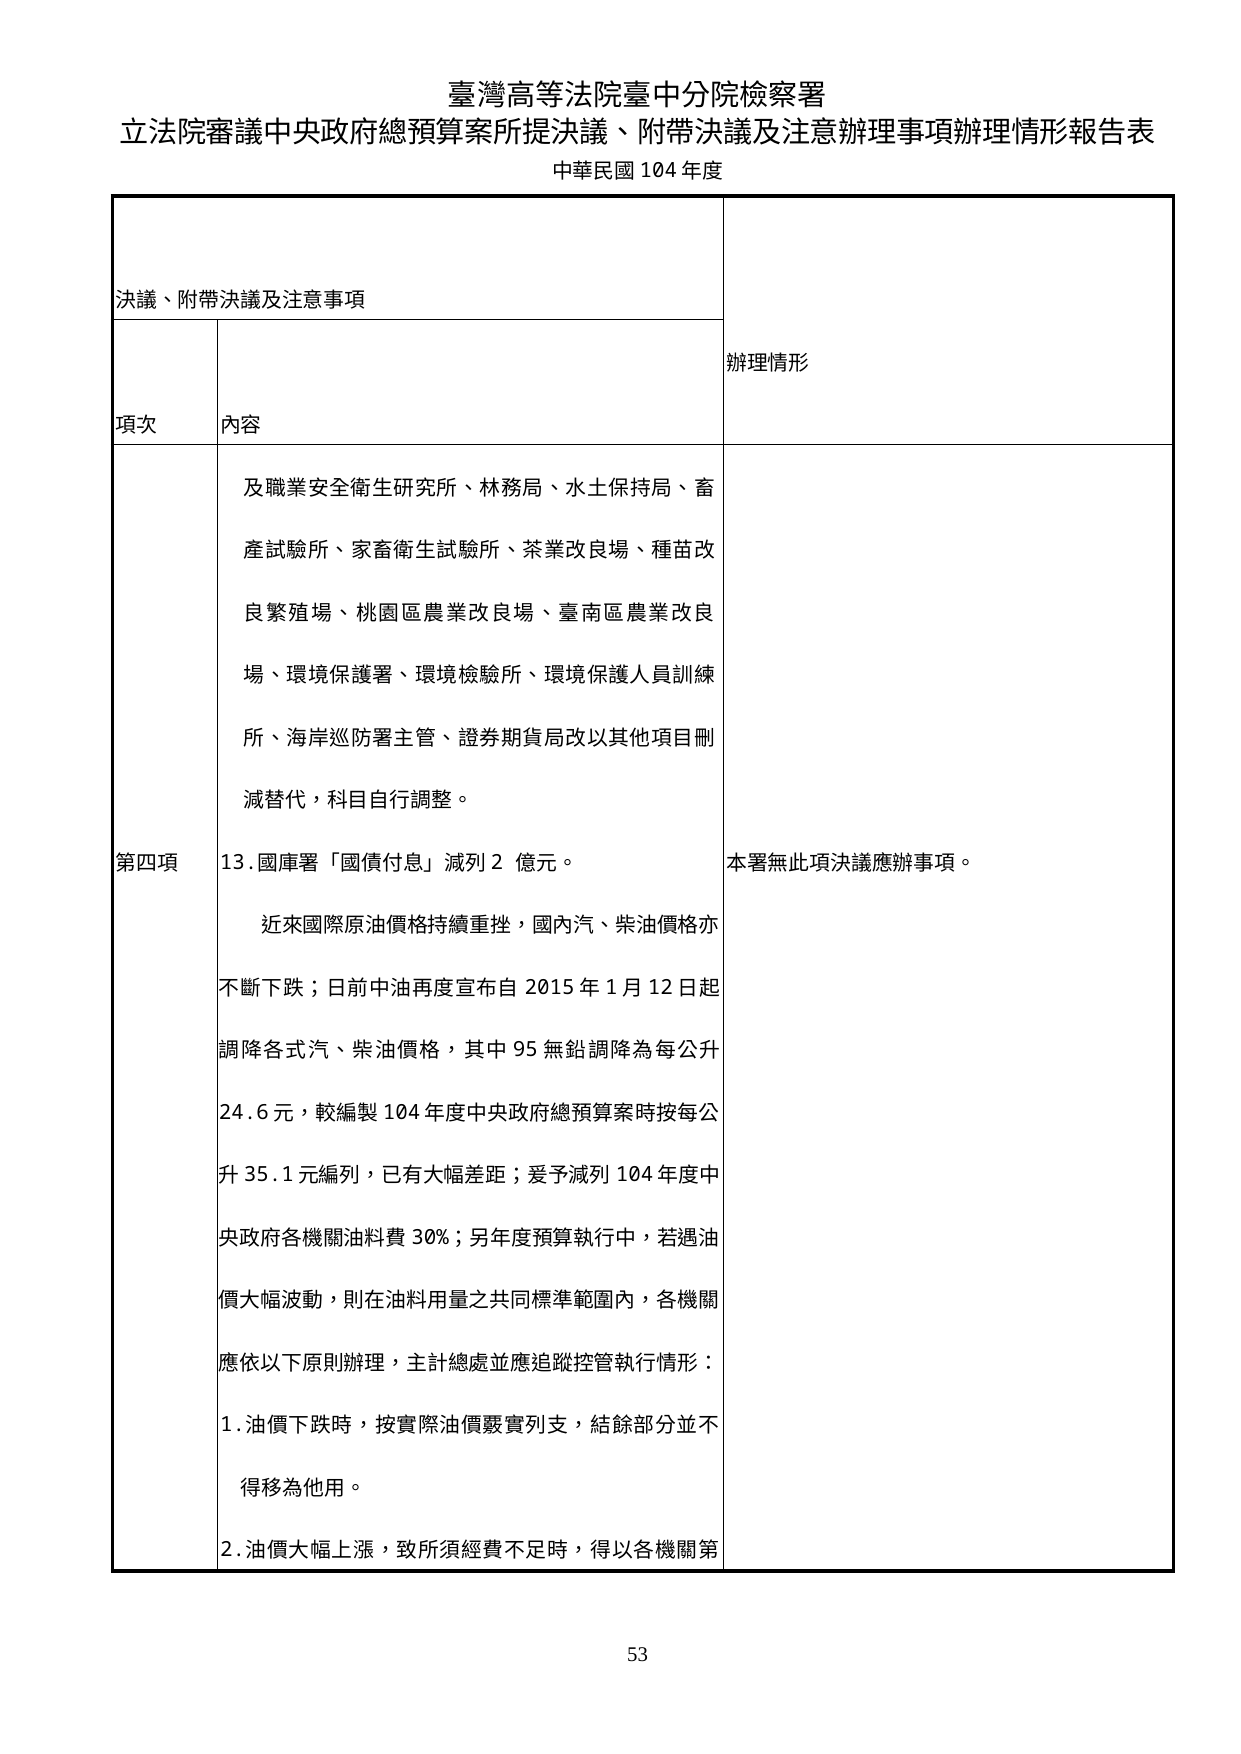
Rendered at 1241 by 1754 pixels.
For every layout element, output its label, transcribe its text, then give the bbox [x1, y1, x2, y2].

table_cell 本署無此項決議應辦事項。 [724, 445, 1172, 1569]
table_cell 內容 [218, 320, 723, 444]
table_header 辦理情形 [724, 198, 1172, 444]
table_header 決議、附帶決議及注意事項 [114, 198, 723, 319]
table_cell 第二項 第三項 第四項 第五項 第六項 第七項 第八項 第九項 第十項 第十一項 第十二項 第十三項 第十四項 第十五項 第十六項 第十七項 第十八項 第八項 第三項 第五項 第十七項 第二十四項 第一項 第二項 第三項 第四項 第一項 第二項 第三項 [114, 445, 217, 1569]
table_cell 項次 [114, 320, 217, 444]
table_cell 104年度中央政府總預算案針對各機關及所屬統刪項目如下： 1.油料：統刪30%；另隨同減列交通部辦理離島載客船舶油價補貼0.07億元、公路總局辦理公共運輸油價補貼1.05億元。 2.大陸地區旅費：統刪10%。 3.委辦費：除人事行政總處、公務人力發展中心、中央選舉委員會及所屬、公務人員保障暨培訓委員會、警政署及所屬、外交部主管、教育部主管、法務部主管、勞工保險局、職業安全衛生署危險性機械及設備檢查與管理、動植物防疫檢疫局及所屬屠宰衛生檢查、畜禽藥物殘留檢測及檢疫偵測犬業務、衛生福利部落實長照十年計畫、推動長照服務體系及長照服務網業務相關預算、健全緊急醫療照護網絡、健全醫療衛生體系、醫事人力培育與訓練、推動身心障礙醫療復建網絡、社會救助業務、保護服務業務、規劃建立社會工作專業、推動性別暴力防治相關預算、食品藥物管理署科技發展工作及食品藥物管理業務相關預算、社會及家庭署辦理推展身心障礙者福利服務相關預算、文化部主管不刪；智慧財產局、工業局工業技術升級輔導計畫、標準檢驗局及所屬辦理國家度量衡標準實驗室整體運作與發展及民生化學計量標準計畫統刪1%外，其餘統刪10%，其中大陸委員會、考試院、營建署及所屬、消防署及所屬、入出國及移民署、建築研究所、國防部所屬、財政部、國庫署、交通部、中央氣象局、觀光局及所屬、運輸研究所、農業委員會、茶業改良場、疾病管制署、中央健康保險署、社會及家庭署、新竹科學工業園區管理局及所屬、中部科學工業園區管理局及所屬、保險局改以其他項目刪減替代，科目自行調整。 4.一般事務費：除中央研究院、人事行政總處及所屬、國立故宮博物院、中央選舉委員會及所屬、立法院主管、公務人員保障暨培訓委員會、國家文官學院及所屬、監察院、警政署及所屬、外交部主管、體育署、法務部主管、智慧財產局、工業局工業技術升級輔導計畫、勞工保險局、衛生福利部落實長照十年計畫、推動長照服務體系及長照服務網業務相關預算、健全緊急醫療照護網絡、健全醫療衛生體系、醫事人力培育與訓練、推動身心障礙醫療復建網絡、社會救助業務、保護服務業務、規劃建立社會工作專業、推動性別暴力防治相關預算、食品藥物管理署科技發展工作及食品藥物管理業務相關預算、中央健康保險署、社會及家庭署辦理推展身心障礙者福利服務相關預算、國軍退除役官兵輔導委員會聘用照顧服務員及護理人員相關預算不刪外，其餘統刪5%，其中總統府、國家發展委員會、國家通訊傳播委員會、公務人員退休撫卹基金監理委員會、營建署及所屬、消防署及所屬、空中勤務總隊、國防部所屬、賦稅署、臺北國稅局、高雄國稅局、北區國稅局及所屬、中區國稅局及所屬、南區國稅局及所屬、關務署及所屬、財政資訊中心、教育部、國家圖書館、國立公共資訊圖書館、國立教育廣播電臺、國立海洋科技博物館、中小企業處、交通部、民用航空局、中央氣象局、觀光局及所屬、運輸研究所、原子能委員會、放射性物料管理局、核能研究所、水土保持局、農業試驗所、林業試驗所、種苗改良繁殖場、桃園區農業改良場、花蓮區農業改良場、衛生福利部、社會及家庭署、環境檢驗所、環境保護人員訓練所、海岸巡防署主管、新竹科學工業園區管理局及所屬、證券期貨局改以其他項目刪減替代，科目自行調整。 5.軍事裝備設施、房屋建築、車輛及辦公器具、設施及機械設備養護費：除人事行政總處及所屬、國立故宮博物院、中央選舉委員會及所屬、立法院主管、公務人員保障暨培訓委員會、國家文官學院及所屬、監察院、警政署及所屬、中央警察大學設施及機械設備養護費、外交部駐外機構業務計畫、體育署、法務部主管、衛生福利部落實長照十年計畫、推動長照服務體系及長照服務網業務相關預算、保護服務業務相關預算、食品藥物管理署科技發展工作及食品藥物管理業務相關預算、海洋巡防總局艦艇歲修及機械儀器養護費不刪外，其餘統刪5%，其中國家安全會議、國史館臺灣文獻館、中央研究院、行政院、主計總處、國家發展委員會、考試院、公務人員退休撫卹基金監理委員會、內政部、營建署及所屬、消防署及所屬、入出國及移民署、國防部所屬、財政部、國庫署、賦稅署、臺北國稅局、高雄國稅局、北區國稅局及所屬、中區國稅局及所屬、南區國稅局及所屬、關務署及所屬、財政資訊中心、國家圖書館、國立公共資訊圖書館、國立教育廣播電臺、國立海洋科技博物館、交通部、民用航空局、中央氣象局、觀光局及所屬、運輸研究所、公路總局及所屬、原子能委員會、放射性物料管理局、農業委員會、水土保持局、林業試驗所、特有生物研究保育中心、漁業署及所屬、衛生福利部、疾病管制署、中央健康保險署、環境保護署、環境檢驗所、環境保護人員訓練所、海岸巡防署主管、新竹科學工業園區管理局及所屬改以其他項目刪減替代，科目自行調整。 6.國內旅費：除中央研究院、人事行政總處及所屬、國立故宮博物院、中央選舉委員會及所屬、公務人員保障暨培訓委員會、國家文官學院及所屬、監察院主管、警政署及所屬、體育署、法務部主管、工業局工業技術升級輔導計畫、衛生福利部落實長照十年計畫、推動長照服務體系及長照服務網業務相關預算、健全緊急醫療照護網絡、健全醫療衛生體系、醫事人力培育與訓練、推動身心障礙醫療復建網絡、社會救助業務、保護服務業務、規劃建立社會工作專業相關預算、食品藥物管理署科技發展工作及食品藥物管理業務相關預算、社會及家庭署辦理推展身心障礙者福利服務相關預算不刪外，其餘統刪5%，其中國史館臺灣文獻館、主計總處、國家發展委員會、考試院、內政部、營建署及所屬、消防署及所屬、役政署、入出國及移民署、空中勤務總隊、國防部所屬、賦稅署、臺北國稅局、高雄國稅局、北區國稅局及所屬、中區國稅局及所屬、南區國稅局及所屬、關務署及所屬、財政資訊中心、國家圖書館、國立公共資訊圖書館、國立教育廣播電臺、國立海洋科技博物館、交通部、中央氣象局、觀光局及所屬、運輸研究所、公路總局及所屬、原子能委員會、放射性物料管理局、農業委員會、水土保持局、衛生福利部、疾病管制署、社會及家庭署、環境保護署、環境檢驗所、環境保護人員訓練所、新竹科學工業園區管理局及所屬、檢查局、臺灣省政府改以其他項目刪減替代，科目自行調整。 7.國外旅費：除中央研究院、人事行政總處及所屬、國立故宮博物院、中央選舉委員會及所屬、立法院主管委員國會交流事務費、公務人員保障暨培訓委員會、國家文官學院及所屬、監察院、警政署及所屬、中央警察大學、外交部主管、體育署、法務部主管、衛生福利部落實長照十年計畫、推動長照服務體系及長照服務網業務相關預算、推動身心障礙醫療復建網絡、保護服務業務相關預算、食品藥物管理署科技發展工作及食品藥物管理業務相關預算、社會及家庭署辦理推展身心障礙者福利服務相關預算、文化部主管不刪外，其餘統刪5%，其中行政院、主計總處、國家發展委員會、檔案管理局、飛航安全調查委員會、客家委員會及所屬、考試院、銓敘部、公務人員退休撫卹基金監理委員會、公務人員退休撫卹基金管理委員會、審計部、內政部、營建署及所屬、消防署及所屬、役政署、入出國及移民署、建築研究所、空中勤務總隊、國防部所屬、財政部、國庫署、賦稅署、臺北國稅局、高雄國稅局、北區國稅局及所屬、中區國稅局及所屬、南區國稅局及所屬、財政資訊中心、教育部、國民及學前教育署、青年發展署、國家圖書館、國立公共資訊圖書館、國立教育廣播電臺、國家教育研究院、國立海洋科技博物館、工業局、標準檢驗局及所屬、智慧財產局、水利署及所屬、中央地質調查所、交通部、民用航空局、中央氣象局、觀光局及所屬、運輸研究所、公路總局及所屬、勞工保險局、勞動力發展署及所屬、職業安全衛生署、勞動及職業安全衛生研究所、僑務委員會、原子能委員會、輻射偵測中心、放射性物料管理局、核能研究所、農業委員會、林務局、水土保持局、農業試驗所、林業試驗所、水產試驗所、畜產試驗所、家畜衛生試驗所、特有生物研究保育中心、種苗改良繁殖場、高雄區農業改良場、漁業署及所屬、動植物防疫檢疫局及所屬、農糧署及所屬、衛生福利部、疾病管制署、中央健康保險署、社會及家庭署、環境檢驗所、環境保護人員訓練所、新竹科學工業園區管理局及所屬、中部科學工業園區管理局及所屬、南部科學工業園區管理局及所屬、檢查局、臺灣省政府、臺灣省諮議會、福建省政府改以其他項目刪減替代，科目自行調整。 8.出國教育訓練費：除中央研究院、人事行政總處及所屬、中央選舉委員會及所屬、公務人員保障暨培訓委員會、國家文官學院及所屬、警政署及所屬、外交部駐外機構業務計畫、法務部主管、食品藥物管理署科技發展工作及食品藥物管理業務相關預算、文化部主管不刪外，其餘統刪5%，其中主計總處、國家發展委員會、公平交易委員會、飛航安全調查委員會、消防署及所屬、空中勤務總隊、國防部所屬、財政部、關務署及所屬、交通部、中央氣象局、原子能委員會、核能研究所、農業委員會、農業試驗所、水產試驗所、畜產試驗所、家畜衛生試驗所、特有生物研究保育中心、種苗改良繁殖場、臺中區農業改良場、臺南區農業改良場、高雄區農業改良場、花蓮區農業改良場、衛生福利部、疾病管制署、環境保護署、檢查局改以其他項目刪減替代，科目自行調整。 9.設備及投資：除資產作價投資、中央研究院、人事行政總處及所屬、中央選舉委員會及所屬、立法院主管、公務人員保障暨培訓委員會基本行政維持、國家文官學院及所屬、監察院、審計部、警政署及所屬、中央警察大學房屋建築及設備費、外交部駐外機構業務計畫、購置駐外機構館舍計畫與汰換駐外機構公務車預算、法務部主管、勞工保險局、動植物防疫檢疫局高雄分局檢疫行政大樓興建工程、衛生福利部健全緊急醫療照護網絡、健全醫療衛生體系、醫事人力培育與訓練、社會救助業務、保護服務業務相關預算、食品藥物管理署科技發展工作及食品藥物管理業務相關預算、中央健康保險署、社會及家庭署辦理推展身心障礙者福利服務相關預算、海岸巡防署臺北港海巡基地、海洋巡防總局艦艇大修經費及強化海巡編裝發展方案不刪；科技部增撥國家科學技術發展基金統刪1%；文化部主管統刪3%；國立故宮博物院故宮南部院區籌建計畫統刪4%；教育部主管統刪7%外，其餘統刪8%，其中司法院、最高法院、最高行政法院、臺北高等行政法院、臺中高等行政法院、高雄高等行政法院、公務員懲戒委員會、法官學院、智慧財產法院、臺灣高等法院、臺灣高等法院臺中分院、臺灣高等法院臺南分院、臺灣高等法院高雄分院、臺灣高等法院花蓮分院、臺灣臺北地方法院、臺灣士林地方法院、臺灣新北地方法院、臺灣桃園地方法院、臺灣新竹地方法院、臺灣苗栗地方法院、臺灣臺中地方法院、臺灣南投地方法院、臺灣雲林地方法院、臺灣嘉義地方法院、臺灣高雄地方法院、臺灣屏東地方法院、臺灣臺東地方法院、臺灣花蓮地方法院、臺灣宜蘭地方法院、臺灣基隆地方法院、臺灣澎湖地方法院、臺灣高雄少年及家事法院、福建高等法院金門分院、福建金門地方法院、福建連江地方法院、考試院、公務人員退休撫卹基金監理委員會、內政部、役政署、國防部、財政部、賦稅署、臺北國稅局、高雄國稅局、北區國稅局及所屬、中區國稅局及所屬、南區國稅局及所屬、國有財產署及所屬、教育部、國民及學前教育署、國家圖書館、國立公共資訊圖書館、國立教育廣播電臺、國立海洋科技博物館、中央氣象局、觀光局及所屬、運輸研究所、公路總局及所屬、蒙藏委員會、農業委員會、家畜衛生試驗所、環境保護署、環境保護人員訓練所、海洋巡防總局、海岸巡防總局及所屬、金融監督管理委員會、銀行局、證券期貨局改以其他項目刪減替代，科目自行調整。 10.對國內團體之捐助與政府機關間之補助：除法律義務支出、中央研究院、警政署及所屬、外交部、教育部主管、法務部主管、勞工保險局、漁業署捐助各級漁會辦理臺灣地區各漁業通訊電臺營運輔導、衛生福利部捐助財團法人國家衛生研究院發展計畫、落實長照十年計畫、推動長照服務體系及長照服務網業務相關預算、社會救助業務、保護服務業務、健全緊急醫療照護網絡、健全醫療衛生體系、醫事人力培育與訓練、食品藥物管理署科技發展工作及食品藥物管理業務相關預算、中央健康保險署、社會及家庭署辦理長期照顧十年計畫及建置長期照顧服務體系暨推展身心障礙者福利服務相關預算、文化部主管、科技部對國家災害防救科技中心、財團法人國家實驗研究院與國家同步輻射研究中心之捐助不刪；經濟部科技預算、智慧財產局、工業局工業技術升級輔導計畫統刪1%外，其餘統刪5%，其中客家委員會及所屬、內政部、營建署及所屬、國防部所屬、交通部、觀光局及所屬、公路總局及所屬、核能研究所、桃園區農業改良場、動植物防疫檢疫局及所屬、環境保護署、新竹科學工業園區管理局及所屬改以其他項目刪減替代，科目自行調整。 11.對地方政府之補助：除法律義務支出、一般性補助款、教育部主管、法務部主管、衛生福利部落實長照十年計畫、推動長照服務體系及長照服務網業務相關預算、社會救助業務、健全緊急醫療照護網絡、食品藥物管理署科技發展工作及食品藥物管理業務相關預算、中央健康保險署、社會及家庭署辦理長期照顧十年計畫及建置長期照顧服務體系暨推展身心障礙者福利服務相關預算、文化部主管不刪外，其餘統刪5%，其中役政署、觀光局及所屬、動植物防疫檢疫局及所屬、衛生福利部改以其他項目刪減替代，科目自行調整。 12.人事費：除退休退職給付、人事行政總處退休公教人員年終慰問金調整準備、國立故宮博物院、中央選舉委員會及所屬、立法院主管（不含委員問政油料補助費）、公務人員保障暨培訓委員會、國家文官學院及所屬、監察院主管、警政署及所屬、外交部主管、體育署、法務部主管不刪；立法院主管委員問政油料補助費統刪30%外，其餘統刪1%，其中中央研究院、主計總處、公務人力發展中心、地方行政研習中心、檔案管理局、飛航安全調查委員會、公共工程委員會、司法院、最高法院、最高行政法院、臺北高等行政法院、臺中高等行政法院、高雄高等行政法院、公務員懲戒委員會、法官學院、智慧財產法院、臺灣高等法院、臺灣高等法院臺中分院、臺灣高等法院臺南分院、臺灣高等法院高雄分院、臺灣高等法院花蓮分院、臺灣臺北地方法院、臺灣士林地方法院、臺灣新北地方法院、臺灣桃園地方法院、臺灣新竹地方法院、臺灣苗栗地方法院、臺灣臺中地方法院、臺灣南投地方法院、臺灣彰化地方法院、臺灣雲林地方法院、臺灣嘉義地方法院、臺灣臺南地方法院、臺灣高雄地方法院、臺灣屏東地方法院、臺灣臺東地方法院、臺灣花蓮地方法院、臺灣宜蘭地方法院、臺灣基隆地方法院、臺灣澎湖地方法院、臺灣高雄少年及家事法院、福建高等法院金門分院、福建金門地方法院、福建連江地方法院、考試院、考選部、消防署及所屬、役政署、入出國及移民署、建築研究所、空中勤務總隊、國防部所屬、國庫署、臺北國稅局、高雄國稅局、北區國稅局及所屬、中區國稅局及所屬、南區國稅局及所屬、國有財產署及所屬、國家圖書館、國立公共資訊圖書館、國立教育廣播電臺、國立海洋科技博物館、水利署及所屬、中央地質調查所、交通部、民用航空局、中央氣象局、觀光局及所屬、運輸研究所、公路總局及所屬、勞動及職業安全衛生研究所、林務局、水土保持局、畜產試驗所、家畜衛生試驗所、茶業改良場、種苗改良繁殖場、桃園區農業改良場、臺南區農業改良場、環境保護署、環境檢驗所、環境保護人員訓練所、海岸巡防署主管、證券期貨局改以其他項目刪減替代，科目自行調整。 13.國庫署「國債付息」減列2 億元。 近來國際原油價格持續重挫，國內汽、柴油價格亦不斷下跌；日前中油再度宣布自2015年1月12日起調降各式汽、柴油價格，其中95無鉛調降為每公升24.6元，較編製104年度中央政府總預算案時按每公升35.1元編列，已有大幅差距；爰予減列104年度中央政府各機關油料費30%；另年度預算執行中，若遇油價大幅波動，則在油料用量之共同標準範圍內，各機關應依以下原則辦理，主計總處並應追蹤控管執行情形： 1.油價下跌時，按實際油價覈實列支，結餘部分並不得移為他用。 2.油價大幅上漲，致所須經費不足時，得以各機關第一預備金支應；若嚴重不敷，得申請動支第二預備金。 針對104年度中央政府總預算中有關「自由經濟示範區」相關預算共計編列75億9,945萬5,000元，包括：國家發展委員會編列1,670萬元、經濟部智慧財產局編列20萬元、行政院農業委員會編列3億8,573萬元、衛生福利部編列1億4,600萬元、經濟特別收入基金1,000萬元、桃園國際機場股份有限公司6,400萬元、臺灣港務股份有限公司34億3,715萬1,000元、航港建設基金35億3,477萬4,000元、農業特別收入基金490萬元。 經查，「自由經濟示範區規劃方案」於102年8月啟動第1階段推動計畫，自貿港區為自由經濟示範區第1階段之核心，惟推動效益卻未如預期，無法彌補我國港埠整體進出口貨物流失量，且入駐港區事業數及進用員工人數未見成長，此外，再以我國自由貿易港區歷年來入駐港區事業家數及進用員工人數觀之，推行自由貿易示範區計畫後，入駐港區事業數及進用員工人數亦未見明顯成長；另示範區104年度關鍵績效指標考核面向不足，且跨機關間衡量標準不一，有欠妥適。 另，有鑑於「自由經濟示範區規劃方案」尚未三讀通過，各部會即逕自編列該預算執行計畫，實有未當。事實上，就政府不斷宣傳國際的案例：韓國仁川自經區言之，現已證明也將面臨推動困難之困境，事實上，由於外國人移住率過低、招商不易、無法吸引國外資金流入，以及對本國企業限制過多等因素，近年來韓國各界對仁川自經區的發展狀況，出現了諸多的批判。而面對中國上海自貿區實施一年來發現，其光環不但嚴重消退，實施成效更是完全不如預期，但台灣卻為了企圖與中國對接，不斷以此推銷台灣自經區的設立優勢，用錯誤的觀念及手段，實難以帶動台灣經濟升級，更無法為台灣悶經濟注入新的成長動力，且因示範區特別條例尚未審議通過。準此，除交通部自由港區等海空港建設、國家發展委員會、經濟部、衛生福利部及行政院農業委員會等既有不涉及落實自由經濟示範區特別條例相關預算得編列執行外，其餘不得編列。 鑑於多數財團法人收入來源主要依賴政府之補助與委辦收入，或以行使公權力特定政策任務為設置目的，且各該薪資待遇均已相當優渥。因此，相關福利經費之支用更應撙節，避免造成外界觀感不佳，或有浪費政府資源之嫌。爰自104年度起，各財團法人除應比照公務人員取消交通補助費外，亦不得再發放高層主管之房屋津貼。 根據審計部102年度中央政府總決算審核報告指出，政府捐助之財團法人總計152個，基金總額高達2,423億8,298萬餘元。然諸多財團法人財源自籌能力不足，高度仰賴政府財源挹注；依決算審核結果，152個財團法人102年度營收來自政府捐補助（不含捐助基金）或委辦之金額高達近470億元，超過年度整體收入之50%。其中有60家政府捐補助及委辦經費占其年度收入比例逾50%，當中有42家超過70%，逾90%者亦不在少數。 事實上，許多財團法人或已達成設置任務，或因時空環境變遷致設立目的已不復存在，或功能重疊，或已不具實質效益……，本院審查102年度中央政府總預算案時決議：「……要求各該主管機關於6個月內針對所捐助財團法人之設置目的、工作計畫、經費運用、財務狀況、營運績效等，以及任務已達成、設立目的已不復存在或已無營運實益等之財團法人，應向立法院提出評估報告及退場計畫。」，惟迄今僅見公設財團法人不斷設置，卻未見有退場或整併者；長此以往，不僅浪費行政資源，更將形成政府財政負擔。 爰此，104年度中央政府各機關（含營業及非營業基金）應就所主管財團法人設置任務已達成、或設立目的已不復存在、或已無營運實益、或績效不彰、或性質或業務相近者，提出具體之退場或整併計畫及時程，並向立法院各該委員會報告。 公教人員保險法中訂有「眷屬喪葬津貼（最高3個月薪俸額）」，而全國軍公教員工待遇支給要點中，亦列有眷屬死亡之「喪葬補助（最高5個月薪俸額）」之生活津貼，惟該「生活津貼」之規定，並未有法源依據。 公教人員保險既已有眷屬喪葬給付，實已不須再另行由政府預算編列所謂「喪葬補助」，且補助標準還過於保險給付。其他社會保險，如「勞工保險」，亦係將眷屬死亡之喪葬津貼列入保險給付項目，而未有其他政府補助。基於該「喪葬補助」生活津貼係無償性之補助，與保險給付係立基於「保費」之交付而生之補償不同，不應以「月俸」作為補助標準，況月俸愈高者，反而獲得政府愈多之補助，亦有違常理；現行軍公教人員喪葬補助以事實發生當月之薪俸額做為補助基準尚有斟酌空間，建請行政院於6個月內檢討研議其合理性。 根據行政院主計總處訂定之「用途別預算科目分類定義及計列標準表」第一點規定「各機關應詳實按照所管費用性質，就用途別預算科目定義範圍，確定各項費用應歸屬之科目」。惟查部分機關或對定義範圍未盡清楚，或有明知卻仍未照規定歸類之蓄意，例如，明知須列為委辦費，卻以委辦費每年均會被立法院統刪為由，將相關經費改列為「一般事務費」；或明知實際用途為補助，須於預算書中表列，並於機關網站上揭露，卻以「分攤」經費為由改列為「一般事務費」，逃避監督。爰要求行政院應通令各機關單位確實依照所訂標準編製預算，主計單位並應盡預算編審之責，確實審核；日後經查出有未依規定編製預算者，機關單位首長、相關人員應予懲處。 由於各界對於政府部門帶頭使用派遣人力多所撻伐，行政院於99年即鼓勵行政部門辦理勞務採購時，應優先評估以勞務承攬方式辦理；但從行政院各部會及所屬進用之承攬人力的工作內容觀之，多數工作要派機構仍須直接行使指揮監督權，而各部會卻為配合行政院降低派遣勞工人數之要求，特意忽略派遣與承攬之差別，導致派遣人力人數雖然降低，但勞務承攬卻不斷增加之怪象。 經查，依民法規定：承攬謂當事人約定，一方為他方完成一定之工作，他方俟工作完成，給付報酬之契約，在承攬業者依承攬契約而指派所屬勞工（擔任履行輔助人）至定作人處提供勞務之場合；勞動承攬外觀上似乎與勞動派遣相近，但二者間主要差異在於：承攬業者並未將指揮監督權讓與定作人，而勞動派遣部分，要派機構則可直接指揮監督使用派遣勞工。 勞動部為勞政最高主管機關，未明確定義派遣及承攬造成各界多有誤解，已屬失職；而行政院對勞務承攬不斷增加之怪象，非但視而不見，且昧於事實，放任各部會將應運用勞動派遣人力之事項，任意以勞動勞務承攬為之，尤屬不該。 爰要求行政院應： 1.責成勞動部明確定義勞動派遣與勞務承攬，並提出相關檢討報告及改善計畫與具體實施期程。 2.責成勞動部會同人事行政總處，訂定「行政院運用勞動派遣及勞務承攬之應行注意事項」。 3.於104年度起逐步要求各部會通盤檢討勞務採購時勞動派遣及勞務承攬人力運用之需求。 4.依勞動部之定義，於105年度起中央政府總預算書內明列勞動派遣及勞務承攬人力實際運用情況。 依據職業安全衛生法第6條第1項第14款明文規定，雇主應針對防止為採取充足通風、採光、照明、保溫或防濕等引起之危害，提供勞工必要的安全衛生設備及措施。同法第26條亦規定，事業單位以其事業之全部或一部分交付承攬時，應於事先告知該承攬人有關事業工作環境、危害因素既本法及有關安全衛生規定應採取之措施。 查承攬立法院院區清潔廠商第一社會福利基金會卻只提供員工短袖制服，即便寒流低溫特報，員工在戶外低氣溫環境工作只能自行添加薄長袖衣物於短袖衣服內，與其他在院區內行走身著保暖外套其他人員相較保暖性不足。顯然，立法院與基金會要求員工於低氣溫戶外工作，基金會未提供任何禦寒保護措施，立法院也未善盡告知督促之責任。 次查政府採購網統計資訊，第一社會福利基金會亦承攬多家公家機關清潔勞務採購案，包含監察院、科技部、高速公路局北區工程處、衛生福利部國民健康署等等中央政府機關單位。 為避免基層勞工因工作遭逢職業傷病，政府機關應依職業安全衛生法，善盡事業單位督促承攬商符合相關法令之責任，爰要求各政府機關應優先督促清潔勞務承攬商針對戶外工作之員工提供防風保暖之制服。 行政院消費者保護委員會自101年被前行政院長江宜樺降級為行政院消費者保護處後，功能不彰，未能確實保護消費者，在歷次食安風暴中，也未能發揮領頭羊角色保護消費者權益、提出團體訴訟，顯見當初行政院組改決策之不當。尤其現行產業類別多元、消費項目與爭議更是日新月異，消費者保護法裡的定型化契約範本早已不符時代所需，許多民眾根本不知道消費者保護法能申訴及調解消費爭議，遠不如媒體的爆料專線。爰要求行政院應強化消費者保護處職能，並與食安辦公室定期溝通協調，定期就特定產品稽查，以維護消費者權益。 行政院各部會每年皆編列龐大數額之捐、補助費，有的部會之捐、補助費幾乎占其整體預算九成。其中有為數不少的捐、補助費，係對團體及私人補助，惟如此龐大金額之預算，許多部會及所屬卻未於官方網站設有專區，致民眾及團體無法簡便查詢到所需之申請捐、補助費規定，而經常錯失申請時機，甚或因不知有相關捐、補助費，致使本身權益受損。為便利人民共享及公平利用政府資訊，保障民眾知的權利，爰要求行政院及所屬應要求各部會應將「申請捐、補助費用之相關辦法」列入網頁「政府資訊公開」專區內，以利民眾查閱。 行政院於93年為建立公報制度，統一刊載行政院及所屬各機關涉及人民權益之法令等重要事項，以達政府資訊主動公開及保障人民權益之目的，特發行「行政院公報」，並建置「行政院公報資訊網」。惟查該網站部分法規命令、行政規則等修正發布之資訊，並未檢附條文總說明及對照表，人民難以得知政府機關修正之理由與必要性。爰要求行政院公報未來刊載法規，應一併檢附條文總說明及對照表，以便利人民共享及公平利用政府資訊，保障人民知的權利，增進人民對公共事務之瞭解、信賴及監督，並促進民主參與。 為避免濫用政府預算播送形象廣告違反行政中立原則並影響選舉公平，總統副總統任期屆滿前一年內，政府政令宣導廣告應限於社會治安維護、交通秩序疏導、災害防救、傳染病防治、環境保護、節約能源或新法令及政策實施等之宣導廣告，不得播送其他政治性宣導廣告。鑑於原住民族及離島等地區因地理環境特殊，受限於交通不便，醫療資源及健康照護服務相較台灣本島，普遍有不充足與不完善之情形。為使該等地區民眾獲得平等之完善醫療與照顧，104年度中央政府總預算案中有關「原住民族及離島地區醫療、照護、保健相關服務所需及資源建置之相關預算」，請行政院責成主計總處及相關機關覈實配賦額度。 有鑑於臺大醫院兒童醫院已於103年8月1日正式開幕，肩負國家社會大眾之深刻期望，基於兒童是國家未來的重要棟樑，其健康代表著國家未來的競爭力，惟面對少子化問題日益嚴重的台灣，兒童健康問題卻仍未受到政府高度重視。基此，為落實臺大醫院兒童醫院提供國家級兒童醫療服務、研究及教學之任務，特建請教育部與衛生福利部自104年度起，應於業務計畫中，匡列預算納入兒童醫學相關研究主題（例如：一般兒科教學研究、兒童急診教學研究、兒童不當對待（虐待）教學研究、兒童健康褔祉指標教學研究、兒童社區醫學教學研究、青少年醫學教學研究……等等相關研究），並提撥一定比例預算、專款專用做為兒童醫院之臨床教學研究用途，以培養我國兒童醫療與保健人才、照顧轉診難症兒童，及增進我國兒童健康及福祉，並提高我國兒童醫療照顧水準，落實臺大醫院兒童醫院捍衛國家兒童健康之使命。 中華民國104年度中央政府總預算案，有關公務部分各單位預算之審查，歲入、歲出之各款、項、目涉及附屬單位預算營業及非營業部分（如營業盈餘或作業賸餘繳庫等項目），審查報告本應予「暫照列，俟附屬單位預算審議確定，再行調整。」惟倘委員會在審查時，已就該部分預算作成實質上之增刪調整或相關決議，審查總報告仍應尊重委員會審查結果，並予照列。 台灣糖業股份有限公司、台灣中油股份有限公司、台灣電力股份有限公司、台灣自來水股份有限公司四家公司100年度經營績效獎金適用96年修正之「經濟部所屬事業經營績效獎金實施要點」辦理。 附屬單位預算涉及本署應辦部分 通案決議部分 經查「政府資訊公開法」第七條規定，略以：下列政府資訊，除依第十八條規定限制公開或不予提供者外，應主動公開……五、施政計畫、業務統計及研究報告。……前項第五款所稱研究報告，指由政府機關編列預算委託專家、學者進行之報告或派赴國外從事考察、進修、研究或實習人員所提出之報告。 又查，本院審查96年度中央政府總預算案通過之通案決議：(八)自96年度起，中央各行政單位應依「政府資訊公開法」第七條規定，應將預算及決算書、由政府編列預算所完成之研究報告等在網上公布，供全民查閱、(十)鑑於政府資訊公開法已於民國94年12月28日公布施行，各政府機關均應主動公開其行政資訊，爰建議於各機關之入口網站增加「政府資訊公開」之單一窗口，使政府資訊更為公開透明，讓民眾更方便參與政府之政策。而行政院及所屬各機關每年度皆編列龐大預算，委託相關研究單位進行研究計畫，但其中卻有極多研究結果並未主動公開，且常以政府資訊公開法第十八條規定為由，限制公開甚至不予提供，但此種作法，恐將影響民眾查詢之便利性，且有政府部門刻意製造民眾參與政府政策之障礙之嫌。綜上，爰要求行政院及所屬各機關： 1.限制公開甚至不予提供之委託研究計畫，應將不適合公開之部分去除後，仍應於官網之政府資訊公開。 2.應針對研究報告進行盤點，且日後應依相關法規及立法院決議主動公開。 分組審查決議部分 法務部鑑於人道，對陳前總統水扁成立醫療鑑定小組，是否可以保外就醫，我們希望基於人道精神，對凡是現在監獄服刑之受刑人如患有重疾者，應一體適用，從寬認定保外就醫。 法務部矯正機關作業基金收支保管及運用辦法」第5條規定：「本基金之用途如下：(1)擴充及改良各項作業設備之支出。(2)銷貨、勞務成本之支出。(3)收容人因作業發生傷病、死亡之慰問金。(4)依法提撥補助、獎勵之支出。(5)收容人技能訓練之支出。(6)補助收容人及其家屬醫療、教育及生活照顧之支出。(7)補助犯罪被害人及其家屬醫療、教育及生活照顧之支出。(8)管理及總務支出。(9)其他有關支出。」其中，有關改善收容人醫療、生活設施及技訓設備、補助收容人疾病醫療費用，以及收容人沐浴及炊場所需燃料等經費，應回歸法務部矯正署公務預算，不應再於該基金編列之。爰建請法務部應儘速研議修正「法務部矯正機關作業基金收支保管及運用辦法」。 二、分組審查決議部分： 行政院主管涉及本署應辦部分 妥善運用預算法第4條所列之非營業特種基金，有助於提升行政效率、提供特定政事穩固的財務規模與衡平不同社會價值。惟我國非營業特種基金數目繁多，非但未配合中央政府組織改造予以檢討，其收支更時有違反預算法或替代普通基金而形成所屬機關「小金庫」等情事。矧非營業特種基金之舉借，近年對我國財政紀律產生嚴重影響。爰要求行政院於1個月內，要求各部會檢討所屬非營業特種基金之必要性，並於提送105年中央政府總預算時，說明非營業特種基金整併成果及規劃。 鑑於台灣市場資訊規模遠遜於國外，而國外軟體經常以適合其國內發展之軟體直接套用於國外購買者，並未能實際符合我國實際需求，殷鑑於此，政府應積極獎勵國內軟體業的發展，制定相關方案；目前僅有經濟部為了扶植協助國內軟體產業免於國際大廠的扼殺，已於2014年8月成立軟體採購平台，目的是要讓國內軟體業能在面對國際廠商時有更多的條件可以有平等交流的空間與機會；鑑於國內軟體產業面臨的環境較為惡劣，以及資安軟體產品事涉防護國家安全性質，行政機關在購買資安通訊產品時，應優先採購國內產品，以扶植國內軟體產業之發展，利於提升企業競爭力，也能鼓勵優秀人才留在國內。 司法及法制委員會歲入涉及本署應辦部分 104年度各地方法院檢察署（以下簡稱各地檢署）於「罰款及賠償收入─沒入及沒收財物」科目下，編列緩起訴處分金計13億2,257萬7,000元及認罪協商判決金計3,395萬6,000元，合計13億5,653萬3,000元。經查，104年度所編列緩起訴處分金及認罪協商判決金收入，均低於先前年度實際收入金額，考量近年來該等指定支付金額呈逐年成長趨勢，104年度所編相關收入預算數顯有偏低之虞，應確實依刑事訴訟法規定辦理。 依據103年6月4日修正公布之刑事訴訟法相關規定，緩起訴處分金及認罪協商判決金之全部收支，應納入政府預算體系，該等收入應全數由各地檢署編列歲入預算繳庫。然各地檢署於104年度「罰款及賠償收入─沒入及沒收財務」編列之緩起訴處分金及認罪協商判決金相關收入預算數總計13億5,653萬3,000元，雖已高於102年度決算數及103年度法定預算數；惟以歷年來緩起訴處分金及認罪協商判決金指定支付國庫、公益團體、地方自治團體之總金額觀之（如下表），該等指定支付金額已由96年度之9億1,785萬元，逐年成長至101年度之17億6,528萬元、102年度之18億8,945萬元，除每年度成長率介於3%至37%之間外，自100年度起，每年更呈數億元之增加趨勢。顯見104年度相關收入預算有低估之嫌，爰要求各地方法院檢察署應予檢討改進。 96至102年度緩起訴處分金及認罪協商判決金指定支付金額一覽表 單位：新臺幣千元 據財政部國有財產署提供之資料，截至103年6月底止，法務部及所屬機關經管宿舍共計4,005戶，其中低度利用戶數727戶，比重近二成；且依法務部統計資料，截至102年底止，法務部及所屬機關經管宿舍共計3,966戶，包含首長宿舍32戶、多房間及單房間職務宿舍各2,213戶及1,418戶、眷屬宿舍303戶，其中空置待借用宿舍為首長宿舍7戶、多房間及單房間職務宿舍分別為490戶及330戶，共計827戶仍空置待借用，比重逾二成，足見未能妥適運用宿舍資源。且法務部主管之104年度預算案編列宿舍修繕費894萬3,000元，以及租賃房舍181戶之租金預算5,180萬5,000元，可知104年度宿舍修繕費及宿舍租金共需6,074萬8,000元，對照宿舍管理費歲入預算僅編列757萬9,000元，亦有欠合理。爰此，要求法務部及所屬應檢討現行收取宿舍管理費偏低不足以支應宿舍修繕費之情況，並強化宿舍資源之有效運用，以節省國庫支出。 法務部主管「其他收入─雜項收入─其他雜項收入」科目下，編列借用宿舍者扣回房屋津貼1,905萬4,000元及宿舍管理費757萬9,000元，合計2,663萬3,000元。惟查，法務部及所屬機關經管宿舍中，有近二成低度利用及不乏空置待借用情事，且收取宿舍管理費偏低，已不敷支應宿舍修繕費，加以尚有部分檢察機關另編列預算支應檢察官職務宿舍租金，實有欠當，應檢討收費標準及閒置待用宿舍之運用。 法務部主管 法務部各檢察署第2目「檢察業務」合計5億9,650萬6,000元，凍結十分之一，並就以下5項提案理由，向立法院司法及法制委員會報告並經同意後，始得動支。 1.長久以來，民眾對法官與檢察官處理案件之公平公正性觀感不佳，依據國立中正大學犯罪研究中心103年上半年度全國民眾犯罪被害暨政府維護治安施政滿意度調查，針對「民眾對檢察官審理案件公平公正性的觀感」之調查結果，103年上半年度對於檢察官「不相信」及「完全不相信」的比例雖較102年的76.7%略有降低，但仍高達71%，對於本委員會一再要求法務部檢討民眾對於檢察官濫權起訴、問案態度偏頗、特定偏見等情形之改善顯然未積極督導各檢察署落實執行。俟法務部提出具體改善措施之專案報告再決定動支。 2.我國檢察官與法官固然均具有應中立客觀以發現真實、保障人權之義務，然刑事訴訟制度歷經十餘年之修正，已更明顯的朝向當事人進行方向發展，且檢察官仍帶有一定程度之行政官色彩，受檢察一體之拘束，審檢角色差距將日漸擴大。 現行制度下，檢察署組織依附於《法院組織法》，而檢察官人事制度準用《法官法》。而法曹養成亦有「審檢不分訓」、注重期別等問題；另外，檢察系統獨特之檢察一體亦需搭配書面指揮制度，始可明確達到基層檢察官與具指揮監督權之長官權責相符。為進一步落實審檢分立原則，並確立檢察官職權行使之依據及其定位，法務部實有必要儘速研擬《檢察署組織法》及《檢察官法》。 爰請法務部提出《檢察署組織法》及《檢察官法》草案是否可行之評估報告，並就《法院組織法》第92條明定之「書面指揮制度」具體執行情況提出說明及統計數據，向立法院司法及法制委員會及提案委員報告經同意後，始得動支。 3.鑑於近年來檢察官濫行起訴、上訴、限制人身自由等問題漸受重視，監察院公布之監察成果，多次指出檢警多項重大瑕疵，包括破壞案發現場、刑求逼供、疲勞訊問、疏未蒐集及隱匿重要證據、未遵守標準作業程序，及刑事訴訟法第2條「於被告有利不利之情形均應注意」之規範等，不但影響司法信譽，更嚴重侵害人民權益。 又立法院司法及法制委員會曾多次通過提案，要求法務部研擬檢察官濫行起、上訴之具體行政管考或其他措施，迄今均無下文；法務部雖聲稱將了解各該起、上訴情形，卻又僅以「法律見解不一」一語帶過，無異於認為檢察官起、上訴被法院駁回，全部都是法院的問題，不需設計內部管控機制。監察院多次指出檢察官辦案未依照標準作業流程、隱匿證據等問題，顯見法務部對上述濫權或疏失情形，並不重視。 爰請法務部針對檢察官濫用起訴、上訴、不起訴及強制處分等裁量權之情形，歸納類型並建立判斷標準及具體之究責、管考措施，並向立法院司法及法制委員會及提案委員報告經同意後，始得動支。 4.101年法務部成立「逐步廢除死刑研究推動小組」，並於新聞稿中肯認廢除死刑是法務部終極目標，雖因社會尚未達成共識而未推行相關法案，但揭示小組成立目的係就廢除死刑議題凝聚民意共識、消弭民眾疑慮並進而研擬規劃配套措施及死刑替代方案。又法務部早在96年即已委託中研院做成「廢除死刑暨替代方案之研究」報告，卻未見有任何進一步的政策研擬及制訂，甚為可惜。 爰請法務部就前揭各項問題規劃政策推動方向及提出具體措施，並向立法院司法及法制委員會及提案委員報告，經同意後，始得動支。 5.最高法院檢察署104年度歲出預算第2目「檢察業務」項下編列5,965萬6,000元，預期發揮檢察功能，達到除奸發伏，確保人民權益及社會安寧。惟經查，台灣司法錯／誤判之情況頻仍，打擊民眾對司法信心，並損害人民基本法益。依《刑事訴訟法》第2條規定，實施刑事訴訟程序之公務員，就該管案件，應於被告有利及不利之情形，一律注意；再依同法第427條，檢察官得為受判決人之利益聲請再審。因此，如何確保每一位遭司法定罪之被告確屬有罪，不讓無辜被告冤枉入獄，亦是檢察官之職責所在。 近來科技日新月異，隨著DNA鑑定技術之進步，有越來越多無辜被告重獲平反，國外也陸續開始由官方建立刑事案件覆審機制，找出誤判案件，為被告爭取平反。以美國費城為例，美國費城檢察署即於今年4月成立專案小組，專司調查可能誤判的案件，並展開定罪後救濟。紐約郡檢察署、達拉斯郡檢察署等，也成立Conviction Integrity Unit（完善定罪小組）調查可能遭誤判的確定案件，以維持刑事體系之正當性，區分真正罪犯並讓無辜者獲得平反。 反觀我國，江國慶案、蘇建和案等三人、陳龍綺案等冤案得以平反，均係在民間團體之集結協助下經歷十餘年之奮鬥，始能盼得遲來的正義，而仍有不知其數之無辜被告申冤無門。為確保司法正義之實現，不讓無辜被告求助無門，我國檢察體系實有必要引進國外經驗，建立前述公正客觀的刑事案件覆審機制，調查探究冤獄誤判背後所造成之原因，並尋找能有效改善錯誤定罪的補救途徑以及預防對策。 爰請法務部成立「刑事案件覆審小組」並研擬具體覆審標準，向立法院司法及法制委員會報告及提案委員報告，經同意後，始得動支。 立法院決議獎金之發放「應以法律明定」，法務部及所屬機關編有獎勵工作人員之「其他業務獎金」部分，請人事行政總處及銓敘部儘速研擬提出獎金法制化之法案，送立法院審議。 法務部主管104年度編列查緝毒品、毒品犯罪防制、毒品危害防制等業務所需經費及差旅費計4,271萬3,000元，鑑於我國毒品犯罪人數高居各類罪名之首位，且毒品成癮性高，不易根治，隨著時間推移，毒品犯罪人數增加，而目前毒品犯罪有8成集中於24歲至49歲之青壯年，一旦毒品犯罪年齡下降，將影響國人健康、社會安定及下一代之成長。爰此，要求法務部調查局與各地檢署應積極進行毒品犯罪之查緝活動，截斷毒品來源，以有效遏阻防範國內毒品犯罪。 [218, 445, 723, 1569]
